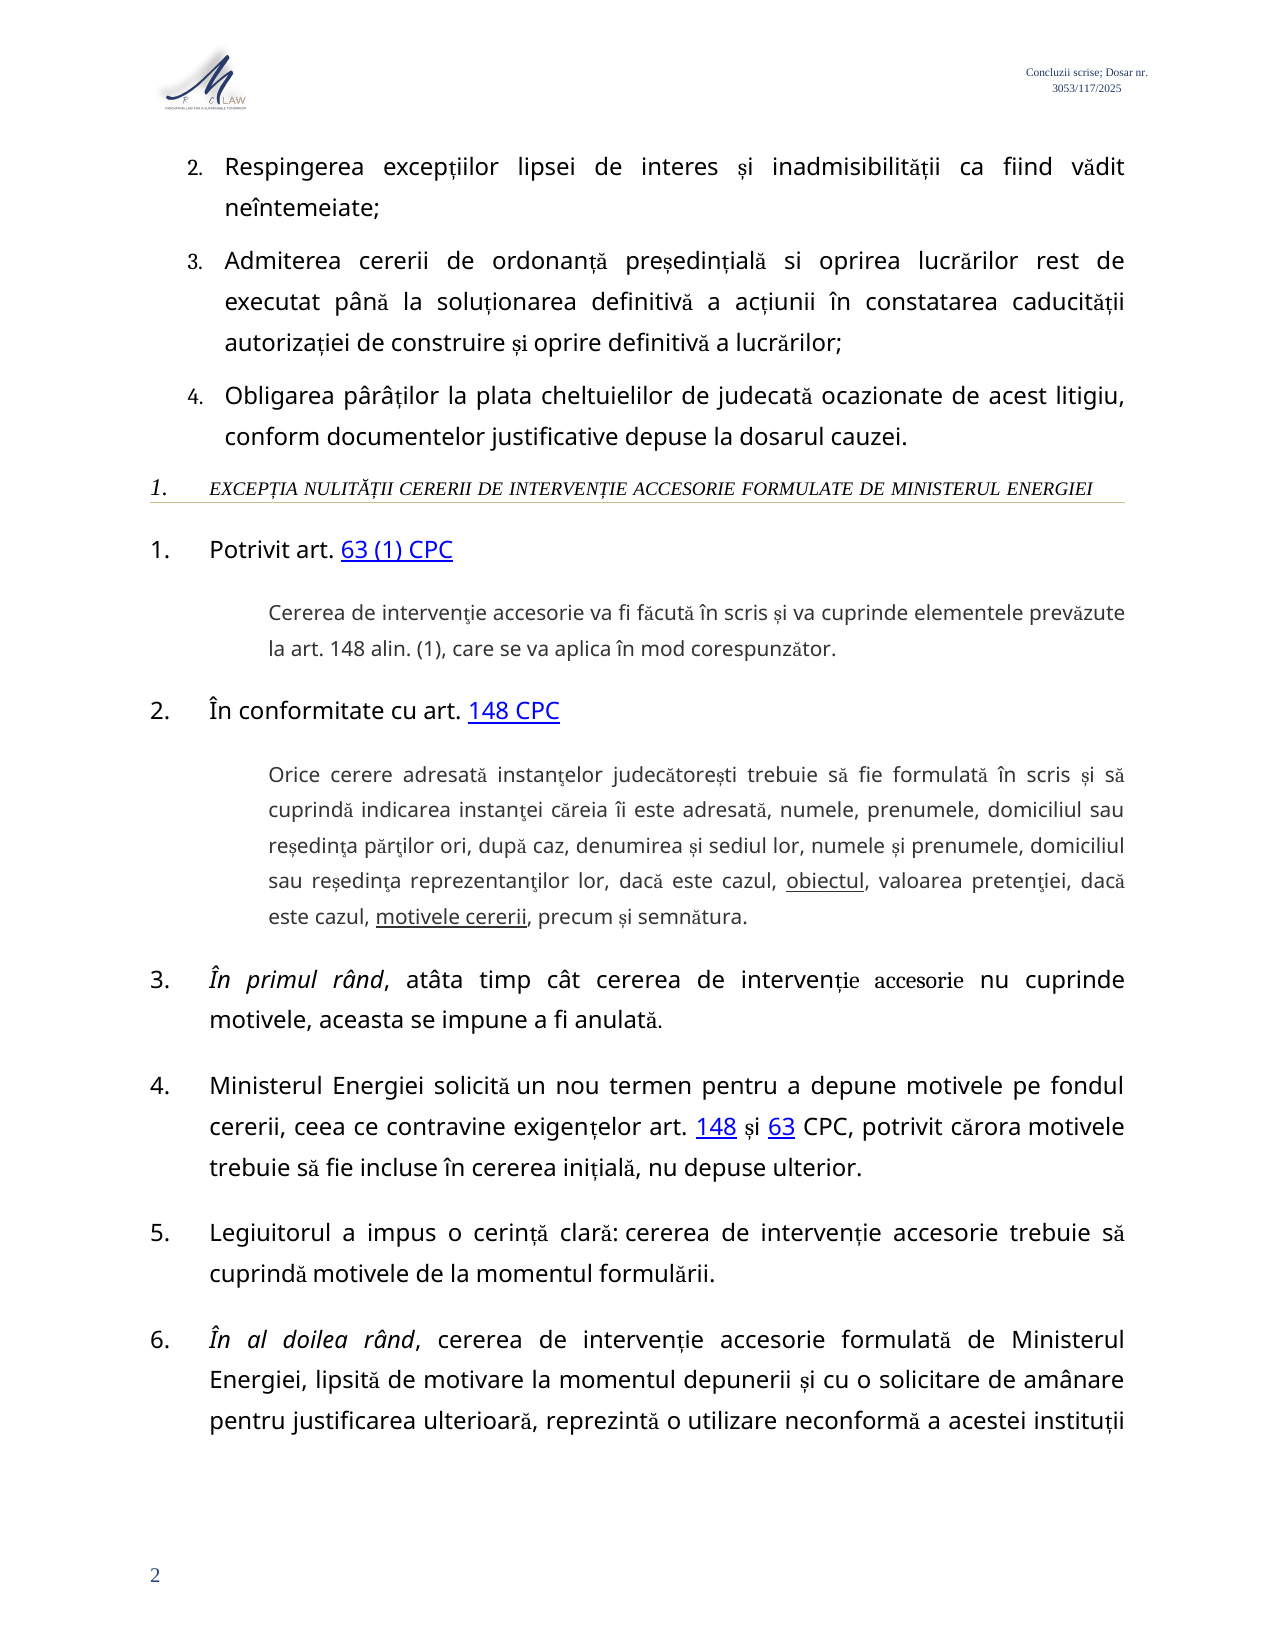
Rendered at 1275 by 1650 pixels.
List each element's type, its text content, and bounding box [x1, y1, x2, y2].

list În conformitate cu art. 148 CPC [150, 694, 1125, 727]
list În al doilea rând, cererea de intervenție accesorie formulată de Ministerul Energiei, lipsită de motivare la momentul depunerii și cu o solicitare de amânare pentru justificarea ulterioară, reprezintă o utilizare neconformă a acestei instituții [150, 1323, 1125, 1437]
list Respingerea excepțiilor lipsei de interes și inadmisibilității ca fiind vădit neîntemeiate; [187, 150, 1125, 223]
subtitle excepția nulității cererii de intervenție accesorie formulate de ministerul energiei [150, 473, 1125, 502]
text Orice cerere adresată instanţelor judecătoreşti trebuie să fie formulată în scris şi să cuprindă indicarea instanţei căreia îi este adresată, numele, prenumele, domiciliul sau reşedinţa părţilor ori, după caz, denumirea şi sediul lor, numele şi prenumele, domiciliul sau reşedinţa reprezentanţilor lor, dacă este cazul, obiectul, valoarea pretenţiei, dacă este cazul, motivele cererii, precum şi semnătura. [268, 760, 1125, 930]
list Ministerul Energiei solicită un nou termen pentru a depune motivele pe fondul cererii, ceea ce contravine exigențelor art. 148 și 63 CPC, potrivit cărora motivele trebuie să fie incluse în cererea inițială, nu depuse ulterior. [150, 1069, 1125, 1183]
list Admiterea cererii de ordonanță președințială si oprirea lucrărilor rest de executat până la soluționarea definitivă a acțiunii în constatarea caducității autorizației de construire și oprire definitivă a lucrărilor; [187, 244, 1125, 358]
list Obligarea pârâților la plata cheltuielilor de judecată ocazionate de acest litigiu, conform documentelor justificative depuse la dosarul cauzei. [187, 379, 1125, 452]
list În primul rând, atâta timp cât cererea de intervenție accesorie nu cuprinde motivele, aceasta se impune a fi anulată. [150, 962, 1125, 1036]
list Legiuitorul a impus o cerință clară: cererea de intervenție accesorie trebuie să cuprindă motivele de la momentul formulării. [150, 1216, 1125, 1289]
list Potrivit art. 63 (1) CPC [150, 532, 1125, 565]
text Cererea de intervenţie accesorie va fi făcută în scris şi va cuprinde elementele prevăzute la art. 148 alin. (1), care se va aplica în mod corespunzător. [268, 598, 1125, 662]
